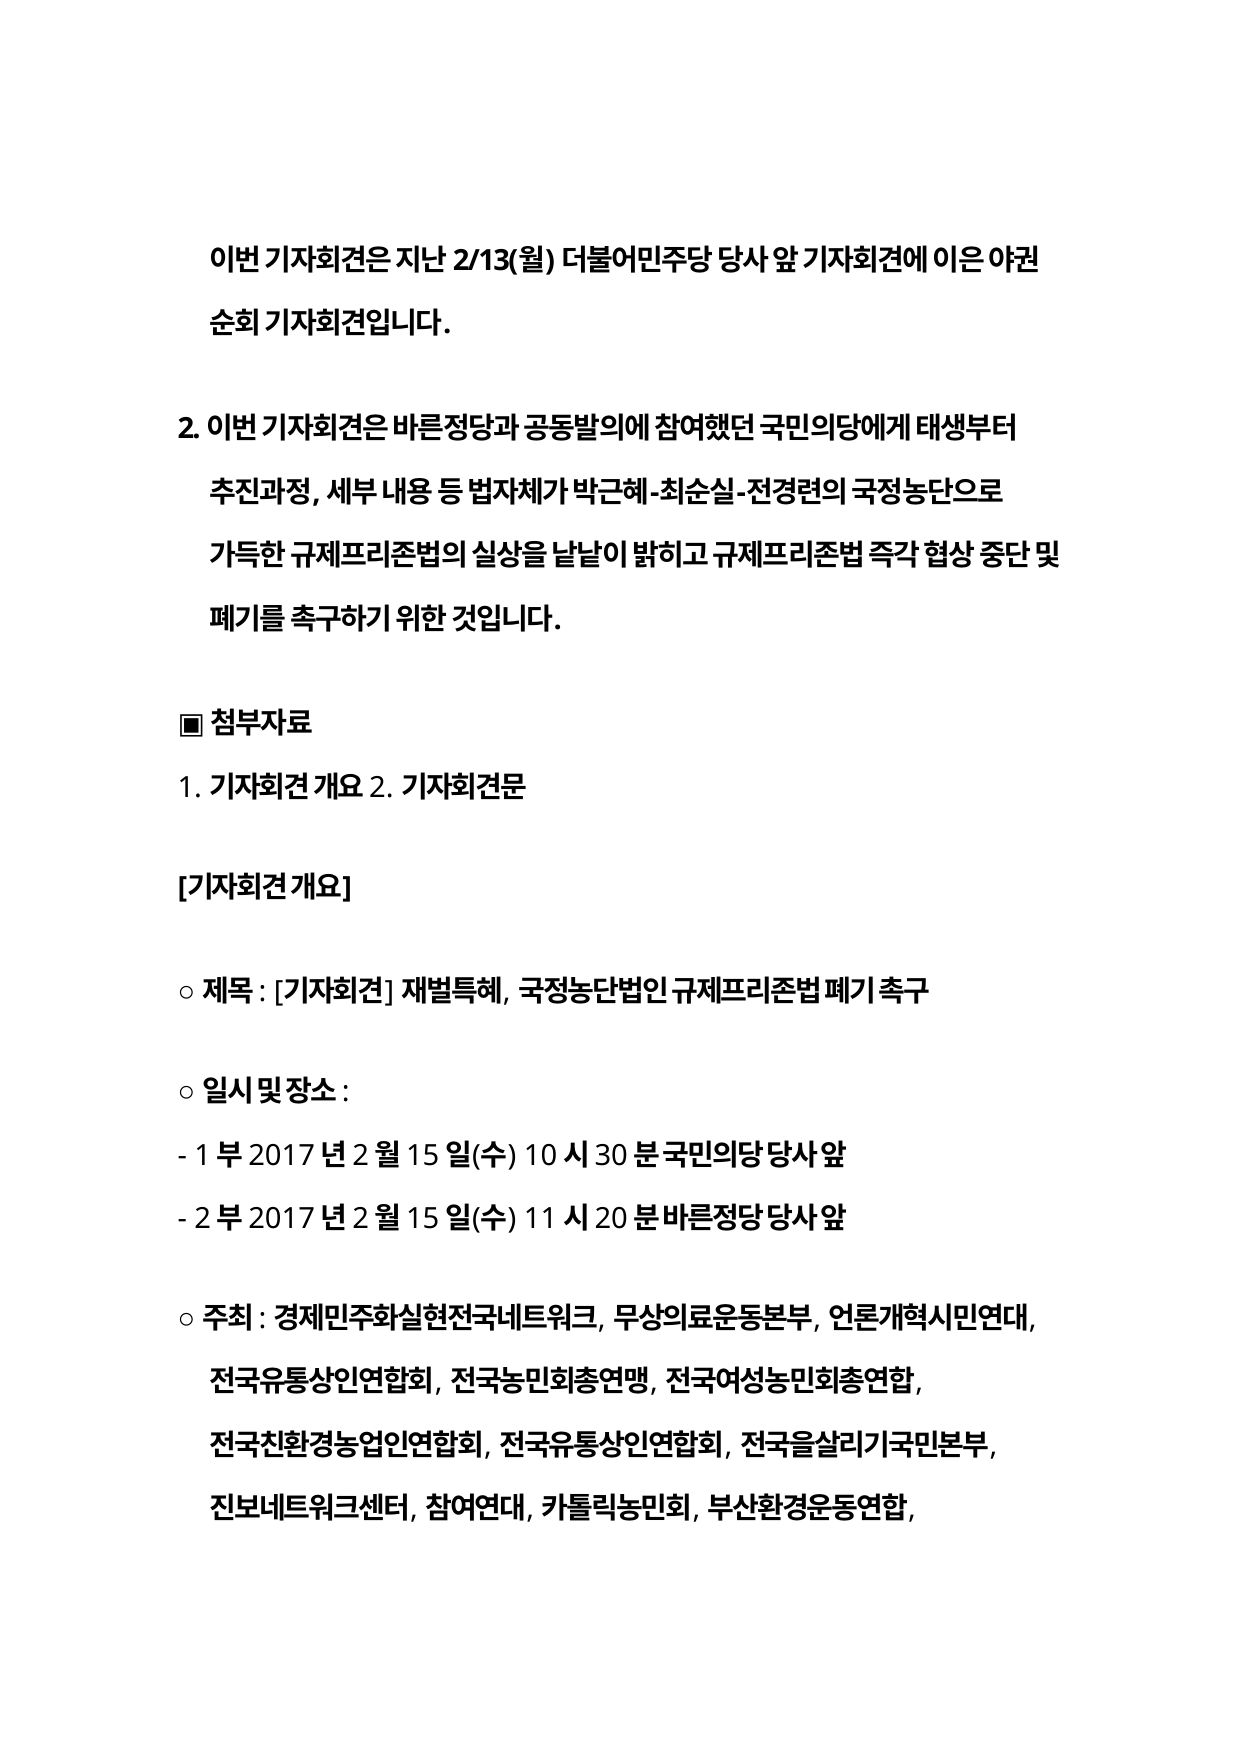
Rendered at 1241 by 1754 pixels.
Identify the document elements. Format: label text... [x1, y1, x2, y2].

text 2. 이번 기자회견은 바른정당과 공동발의에 참여했던 국민의당에게 태생부터 추진과정, 세부 내용 등 법자체가 박근혜-최순실-전경련의 국정농단으로 가득한 규제프리존법의 실상을 낱낱이 밝히고 규제프리존법 즉각 협상 중단 및 폐기를 촉구하기 위한 것입니다. [177, 405, 1063, 638]
text ▣ 첨부자료 [177, 700, 1063, 742]
text [기자회견 개요] [177, 863, 1063, 906]
text ○ 제목 : [기자회견] 재벌특혜, 국정농단법인 규제프리존법 폐기 촉구 [177, 968, 1063, 1010]
text 1. 기자회견 개요 2. 기자회견문 [177, 763, 1063, 806]
text 이번 기자회견은 지난 2/13(월) 더불어민주당 당사 앞 기자회견에 이은 야권 순회 기자회견입니다. [177, 236, 1063, 342]
text ○ 일시 및 장소 : [177, 1068, 1063, 1110]
text - 2부 2017년 2월 15일(수) 11시 20분 바른정당 당사 앞 [177, 1195, 1063, 1237]
text ○ 주최 : 경제민주화실현전국네트워크, 무상의료운동본부, 언론개혁시민연대, 전국유통상인연합회, 전국농민회총연맹, 전국여성농민회총연합,전국친환경농업인연합회, 전국유통상인연합회, 전국을살리기국민본부, 진보네트워크센터, 참여연대, 카톨릭농민회, 부산환경운동연합, [177, 1294, 1063, 1527]
text - 1부 2017년 2월 15일(수) 10시 30분 국민의당 당사 앞 [177, 1131, 1063, 1173]
